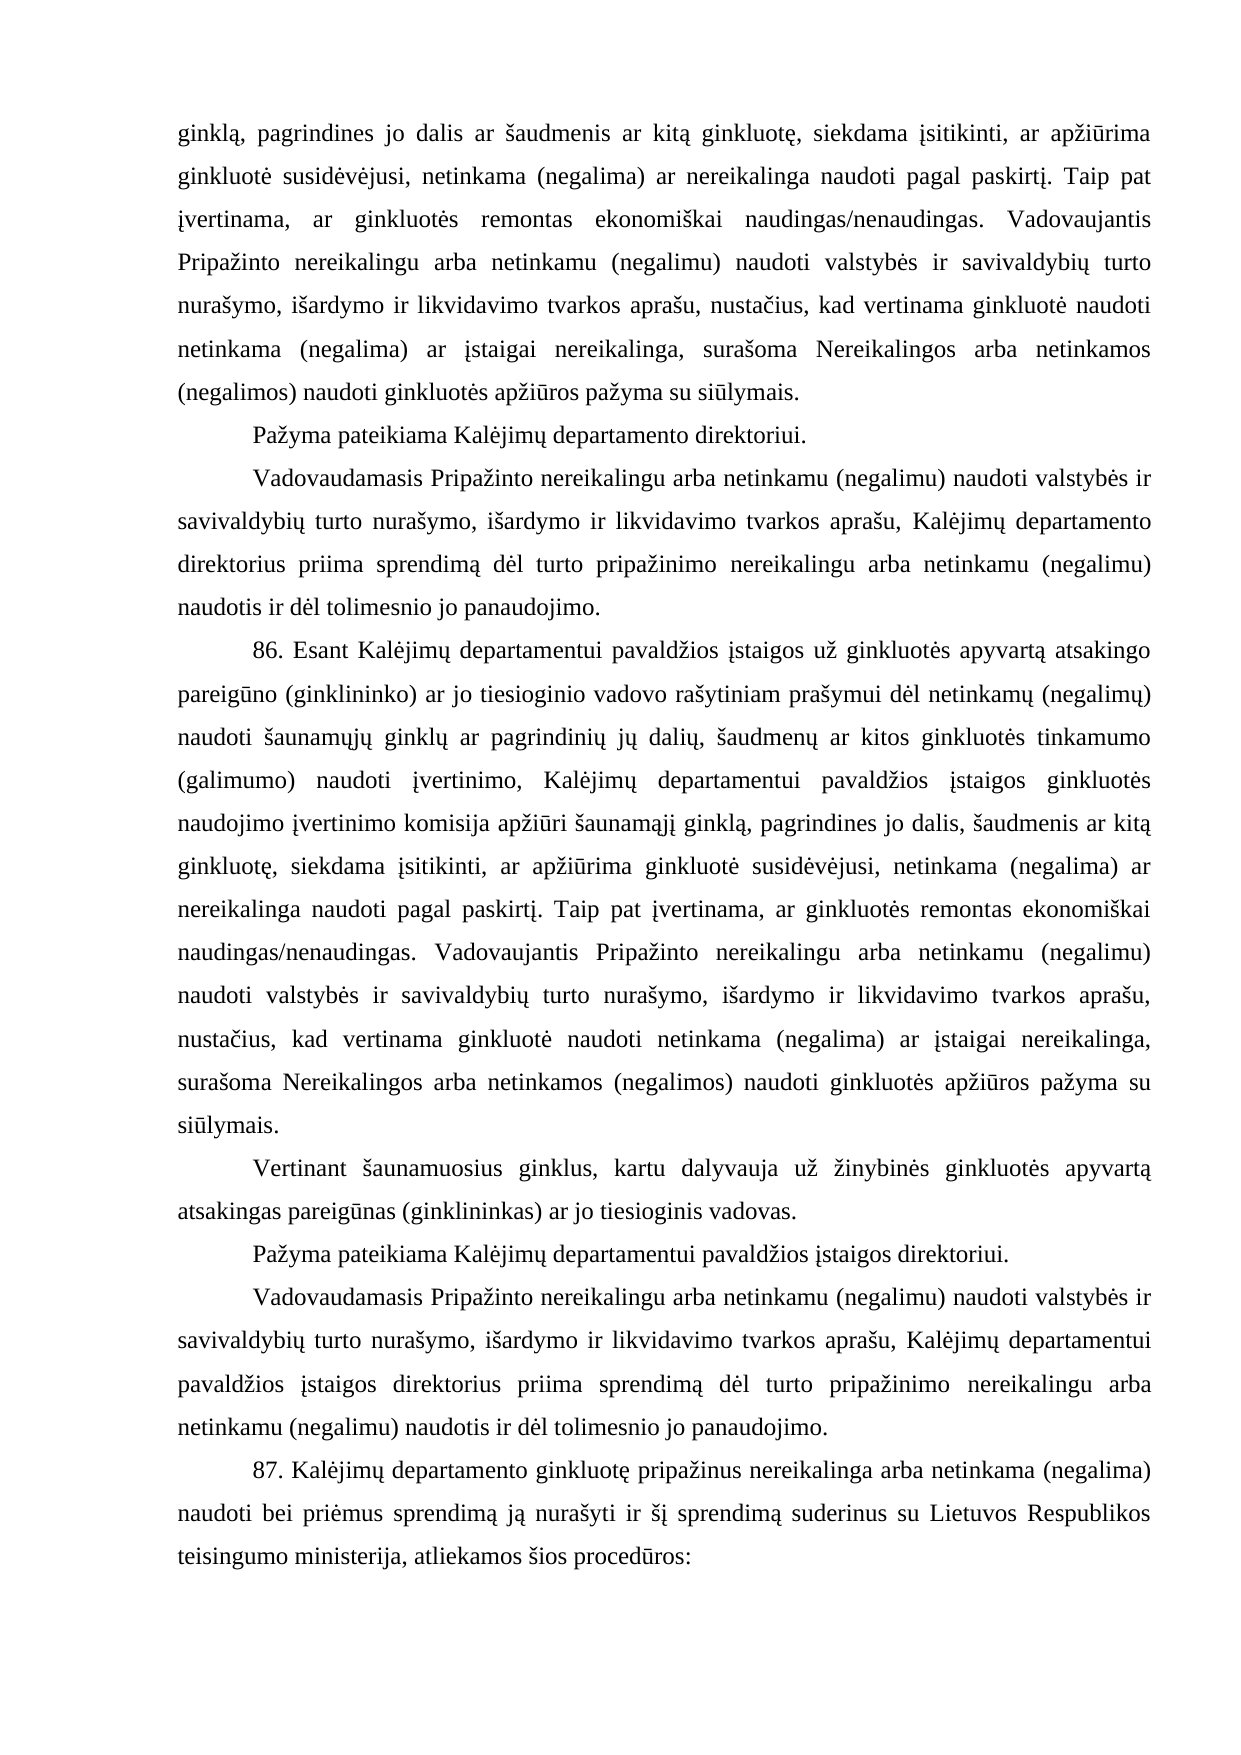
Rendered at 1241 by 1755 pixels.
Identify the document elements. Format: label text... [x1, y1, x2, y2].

text ginklą, pagrindines jo dalis ar šaudmenis ar kitą ginkluotę, siekdama įsitikinti, ar apžiūrima ginkluotė susidėvėjusi, netinkama (negalima) ar nereikalinga naudoti pagal paskirtį. Taip pat įvertinama, ar ginkluotės remontas ekonomiškai naudingas/nenaudingas. Vadovaujantis Pripažinto nereikalingu arba netinkamu (negalimu) naudoti valstybės ir savivaldybių turto nurašymo, išardymo ir likvidavimo tvarkos aprašu, nustačius, kad vertinama ginkluotė naudoti netinkama (negalima) ar įstaigai nereikalinga, surašoma Nereikalingos arba netinkamos (negalimos) naudoti ginkluotės apžiūros pažyma su siūlymais. [177, 118, 1152, 406]
text Vadovaudamasis Pripažinto nereikalingu arba netinkamu (negalimu) naudoti valstybės ir savivaldybių turto nurašymo, išardymo ir likvidavimo tvarkos aprašu, Kalėjimų departamentui pavaldžios įstaigos direktorius priima sprendimą dėl turto pripažinimo nereikalingu arba netinkamu (negalimu) naudotis ir dėl tolimesnio jo panaudojimo. [177, 1282, 1152, 1441]
text 86. Esant Kalėjimų departamentui pavaldžios įstaigos už ginkluotės apyvartą atsakingo pareigūno (ginklininko) ar jo tiesioginio vadovo rašytiniam prašymui dėl netinkamų (negalimų) naudoti šaunamųjų ginklų ar pagrindinių jų dalių, šaudmenų ar kitos ginkluotės tinkamumo (galimumo) naudoti įvertinimo, Kalėjimų departamentui pavaldžios įstaigos ginkluotės naudojimo įvertinimo komisija apžiūri šaunamąjį ginklą, pagrindines jo dalis, šaudmenis ar kitą ginkluotę, siekdama įsitikinti, ar apžiūrima ginkluotė susidėvėjusi, netinkama (negalima) ar nereikalinga naudoti pagal paskirtį. Taip pat įvertinama, ar ginkluotės remontas ekonomiškai naudingas/nenaudingas. Vadovaujantis Pripažinto nereikalingu arba netinkamu (negalimu) naudoti valstybės ir savivaldybių turto nurašymo, išardymo ir likvidavimo tvarkos aprašu, nustačius, kad vertinama ginkluotė naudoti netinkama (negalima) ar įstaigai nereikalinga, surašoma Nereikalingos arba netinkamos (negalimos) naudoti ginkluotės apžiūros pažyma su siūlymais. [177, 636, 1152, 1139]
text Vertinant šaunamuosius ginklus, kartu dalyvauja už žinybinės ginkluotės apyvartą atsakingas pareigūnas (ginklininkas) ar jo tiesioginis vadovas. [177, 1153, 1152, 1225]
text Vadovaudamasis Pripažinto nereikalingu arba netinkamu (negalimu) naudoti valstybės ir savivaldybių turto nurašymo, išardymo ir likvidavimo tvarkos aprašu, Kalėjimų departamento direktorius priima sprendimą dėl turto pripažinimo nereikalingu arba netinkamu (negalimu) naudotis ir dėl tolimesnio jo panaudojimo. [177, 463, 1152, 621]
text Pažyma pateikiama Kalėjimų departamento direktoriui. [177, 420, 1152, 449]
text Pažyma pateikiama Kalėjimų departamentui pavaldžios įstaigos direktoriui. [177, 1239, 1152, 1268]
text 87. Kalėjimų departamento ginkluotę pripažinus nereikalinga arba netinkama (negalima) naudoti bei priėmus sprendimą ją nurašyti ir šį sprendimą suderinus su Lietuvos Respublikos teisingumo ministerija, atliekamos šios procedūros: [177, 1455, 1152, 1570]
